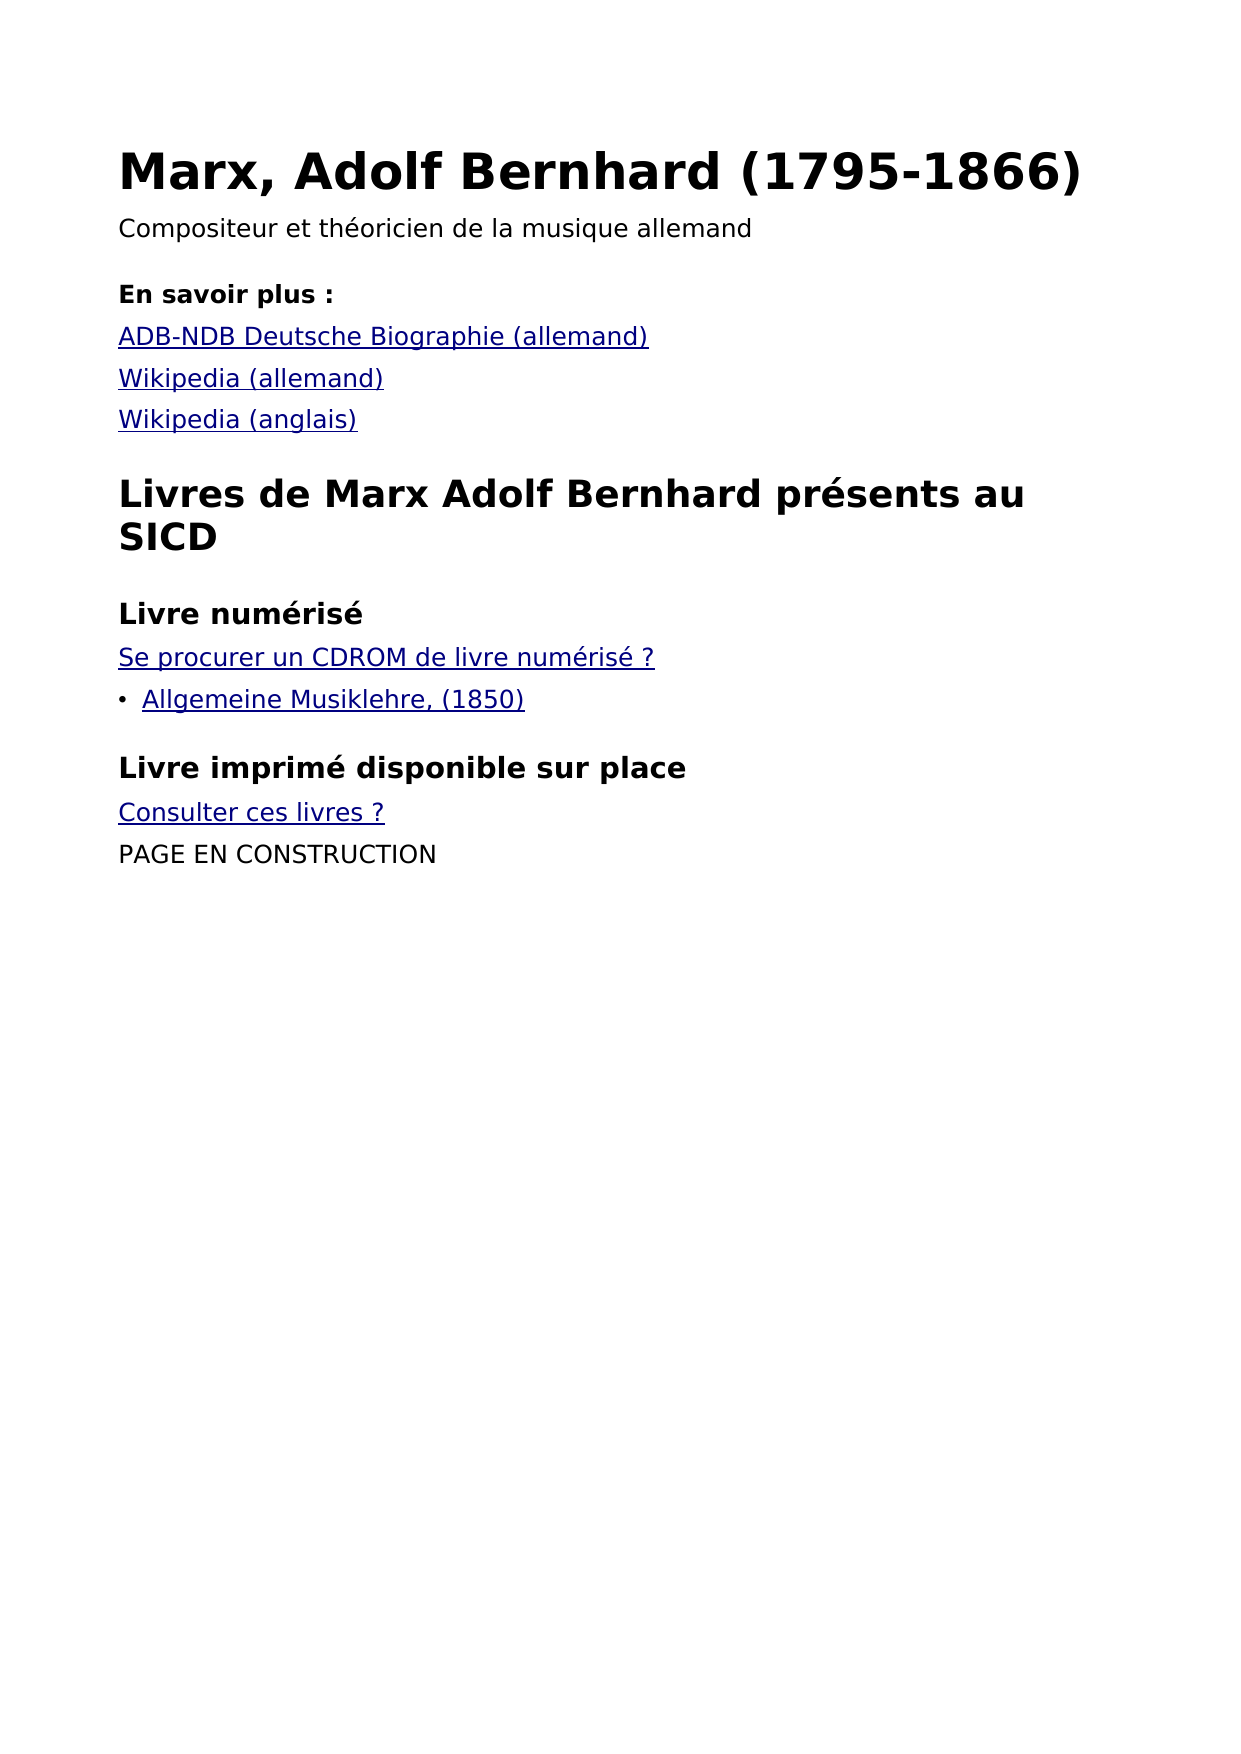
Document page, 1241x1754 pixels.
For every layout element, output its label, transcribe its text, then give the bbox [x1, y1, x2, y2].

text Consulter ces livres ? [118, 798, 1122, 827]
subtitle Livre imprimé disponible sur place [118, 752, 1122, 786]
subtitle Livre numérisé [118, 597, 1122, 631]
subtitle Marx, Adolf Bernhard (1795-1866) [118, 143, 1122, 201]
text ADB-NDB Deutsche Biographie (allemand) [118, 322, 1122, 351]
text Wikipedia (anglais) [118, 406, 1122, 435]
subtitle Livres de Marx Adolf Bernhard présents au SICD [118, 472, 1122, 559]
list Allgemeine Musiklehre, (1850) [118, 685, 1122, 714]
text PAGE EN CONSTRUCTION [118, 840, 1122, 869]
text Wikipedia (allemand) [118, 364, 1122, 393]
subtitle En savoir plus : [118, 281, 1122, 310]
text Se procurer un CDROM de livre numérisé ? [118, 643, 1122, 673]
text Compositeur et théoricien de la musique allemand [118, 214, 1122, 243]
